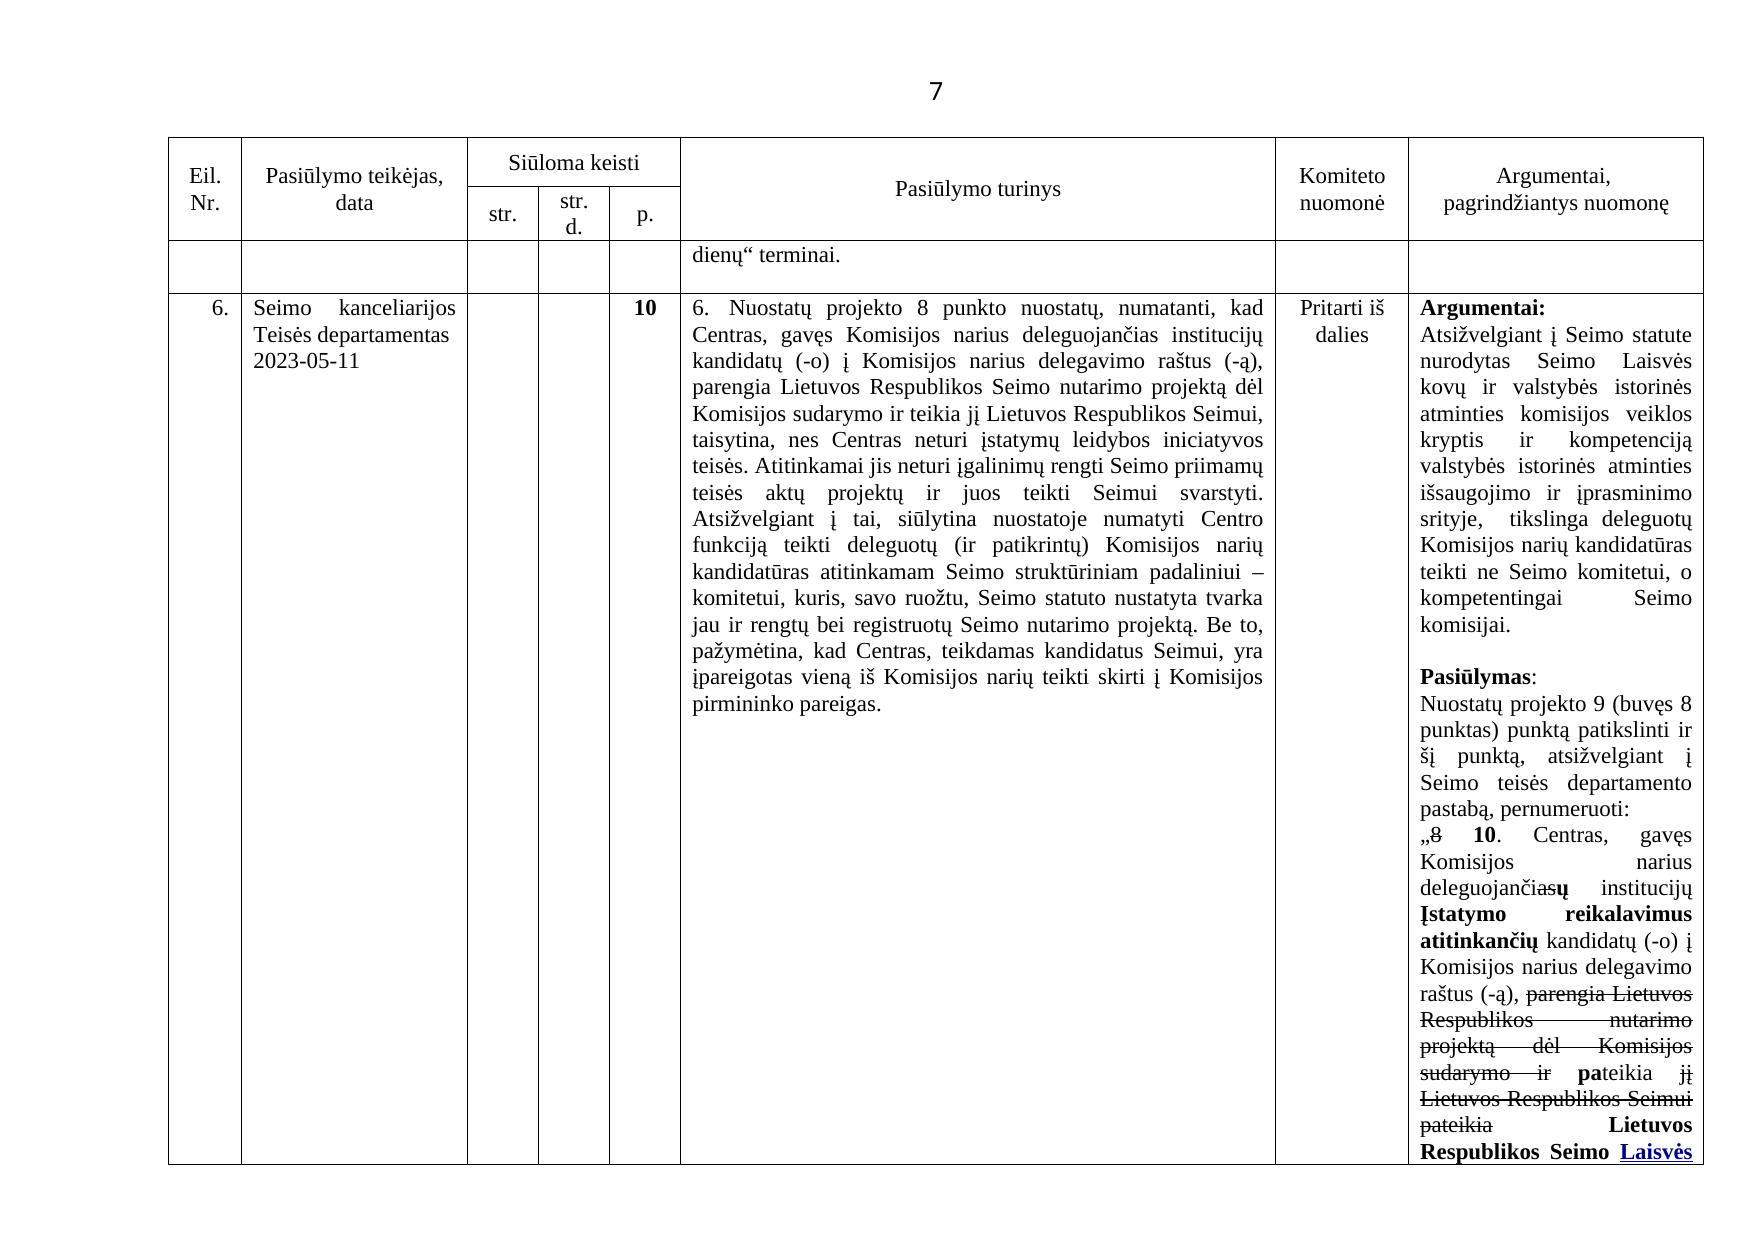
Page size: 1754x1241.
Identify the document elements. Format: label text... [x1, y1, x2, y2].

table_cell [169, 241, 241, 293]
table_cell [242, 241, 467, 293]
table_header Pasiūlymo teikėjas, data [242, 138, 467, 239]
table_header Pasiūlymo turinys [681, 138, 1275, 239]
table_cell str. [468, 187, 538, 239]
table_cell 6. Nuostatų projekto 8 punkto nuostatų, numatanti, kad Centras, gavęs Komisijos narius deleguojančias institucijų kandidatų (-o) į Komisijos narius delegavimo raštus (-ą), parengia Lietuvos Respublikos Seimo nutarimo projektą dėl Komisijos sudarymo ir teikia jį Lietuvos Respublikos Seimui, taisytina, nes Centras neturi įstatymų leidybos iniciatyvos teisės. Atitinkamai jis neturi įgalinimų rengti Seimo priimamų teisės aktų projektų ir juos teikti Seimui svarstyti. Atsižvelgiant į tai, siūlytina nuostatoje numatyti Centro funkciją teikti deleguotų (ir patikrintų) Komisijos narių kandidatūras atitinkamam Seimo struktūriniam padaliniui – komitetui, kuris, savo ruožtu, Seimo statuto nustatyta tvarka jau ir rengtų bei registruotų Seimo nutarimo projektą. Be to, pažymėtina, kad Centras, teikdamas kandidatus Seimui, yra įpareigotas vieną iš Komisijos narių teikti skirti į Komisijos pirmininko pareigas. [681, 294, 1275, 1164]
table_header Komiteto nuomonė [1276, 138, 1408, 239]
table_cell [1276, 241, 1408, 293]
table_cell 10 [610, 294, 680, 1164]
table_cell dienų“ terminai. [681, 241, 1275, 293]
table_header Eil. Nr. [169, 138, 241, 239]
table_cell p. [610, 187, 680, 239]
table_cell [169, 294, 241, 1164]
table_cell [468, 241, 538, 293]
table_cell [539, 294, 609, 1164]
table_header Siūloma keisti [468, 138, 680, 186]
table_cell Argumentai: Atsižvelgiant į Seimo statute nurodytas Seimo Laisvės kovų ir valstybės istorinės atminties komisijos veiklos kryptis ir kompetenciją valstybės istorinės atminties išsaugojimo ir įprasminimo srityje, tikslinga deleguotų Komisijos narių kandidatūras teikti ne Seimo komitetui, o kompetentingai Seimo komisijai. Pasiūlymas: Nuostatų projekto 9 (buvęs 8 punktas) punktą patikslinti ir šį punktą, atsižvelgiant į Seimo teisės departamento pastabą, pernumeruoti: „8 10. Centras, gavęs Komisijos narius deleguojančiasų institucijų Įstatymo reikalavimus atitinkančių kandidatų (-o) į Komisijos narius delegavimo raštus (-ą), parengia Lietuvos Respublikos nutarimo projektą dėl Komisijos sudarymo ir pateikia jį Lietuvos Respublikos Seimui pateikia Lietuvos Respublikos Seimo Laisvės [1409, 294, 1703, 1164]
table_cell [539, 241, 609, 293]
table_header Argumentai, pagrindžiantys nuomonę [1409, 138, 1703, 239]
table_cell Pritarti iš dalies [1276, 294, 1408, 1164]
table_cell [1409, 241, 1703, 293]
table_cell str. d. [539, 187, 609, 239]
table_cell [468, 294, 538, 1164]
table_cell Seimo kanceliarijos Teisės departamentas 2023-05-11 [242, 294, 467, 1164]
table_cell [610, 241, 680, 293]
